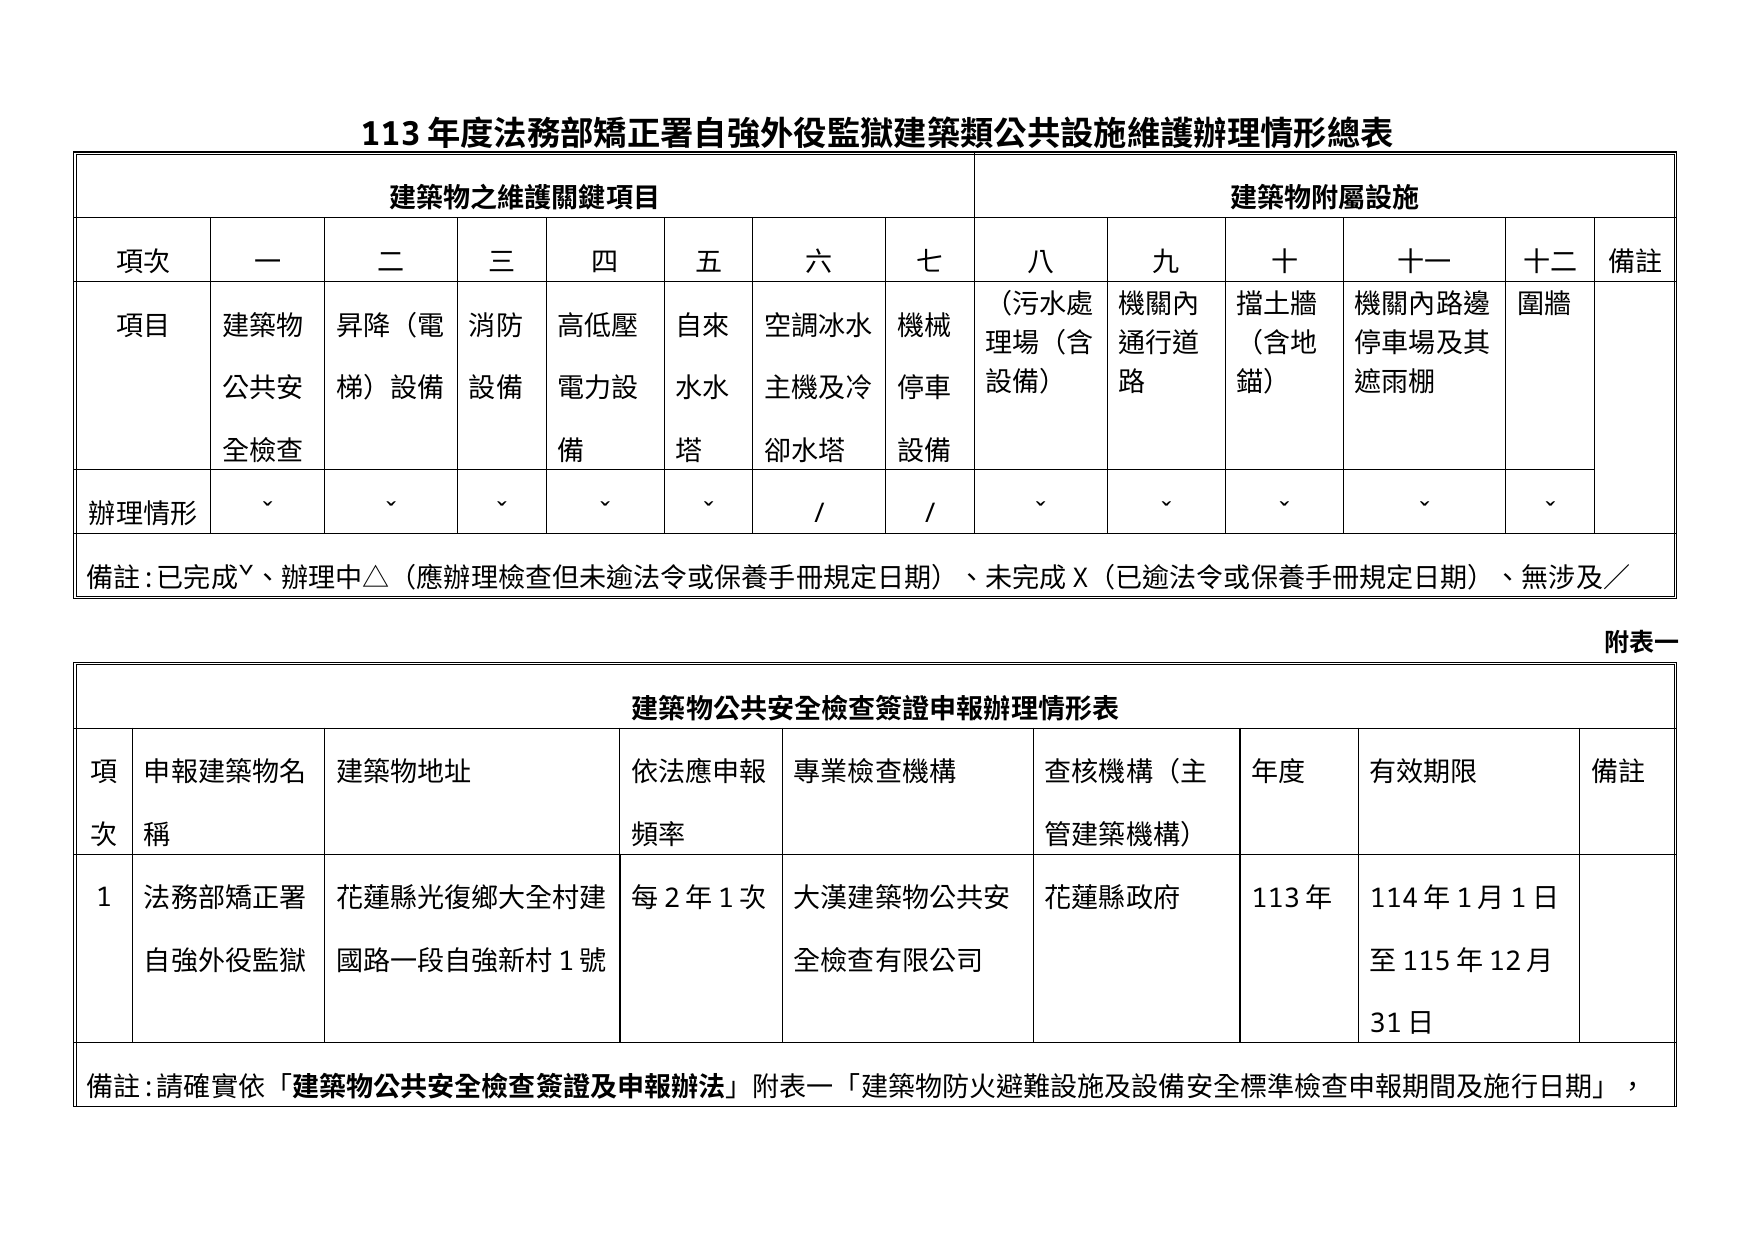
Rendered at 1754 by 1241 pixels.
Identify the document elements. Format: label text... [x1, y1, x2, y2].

table_cell 七 [886, 218, 974, 281]
table_cell （污水處理場（含設備） [975, 282, 1107, 469]
table_cell ˇ [665, 470, 752, 533]
table_cell / [886, 470, 974, 533]
table_cell 有效期限 [1359, 729, 1579, 853]
table_cell 機關內通行道路 [1108, 282, 1225, 469]
table_cell ˇ [975, 470, 1107, 533]
table_cell 備註 [1580, 729, 1674, 853]
table_cell [1595, 282, 1674, 533]
table_cell 花蓮縣光復鄉大全村建國路一段自強新村1號 [325, 855, 619, 1042]
table_cell 五 [665, 218, 752, 281]
table_cell 三 [458, 218, 546, 281]
table_cell 建築物地址 [325, 729, 619, 853]
table_cell 二 [325, 218, 457, 281]
table_cell 113年 [1241, 855, 1358, 1042]
table_cell 十一 [1344, 218, 1505, 281]
table_cell 擋土牆（含地錨） [1226, 282, 1343, 469]
table_cell 1 [77, 855, 132, 1042]
table_cell ˇ [1108, 470, 1225, 533]
table_cell 昇降（電梯）設備 [325, 282, 457, 469]
table_cell 114年1月1日至115年12月31日 [1359, 855, 1579, 1042]
table_cell ˇ [325, 470, 457, 533]
table_cell 六 [753, 218, 885, 281]
table_cell 花蓮縣政府 [1034, 855, 1239, 1042]
table_cell 備註:請確實依「建築物公共安全檢查簽證及申報辦法」附表一「建築物防火避難設施及設備安全標準檢查申報期間及施行日期」， [77, 1043, 1674, 1106]
table_cell 項目 [77, 282, 210, 469]
table_cell ˇ [211, 470, 324, 533]
table_cell / [753, 470, 885, 533]
table_cell 機械停車設備 [886, 282, 974, 469]
table_cell 依法應申報頻率 [620, 729, 782, 853]
table_cell 法務部矯正署自強外役監獄 [133, 855, 324, 1042]
table_cell 八 [975, 218, 1107, 281]
table_cell 機關內路邊停車場及其遮雨棚 [1344, 282, 1505, 469]
table_cell 年度 [1241, 729, 1358, 853]
table_cell 備註:已完成ˇ、辦理中△（應辦理檢查但未逾法令或保養手冊規定日期）、未完成Χ（已逾法令或保養手冊規定日期）、無涉及∕ [77, 534, 1674, 596]
table_cell 圍牆 [1506, 282, 1594, 469]
text 113年度法務部矯正署自強外役監獄建築類公共設施維護辦理情形總表 [75, 89, 1679, 151]
table_cell 辦理情形 [77, 470, 210, 533]
table_cell 一 [211, 218, 324, 281]
table_cell 空調冰水主機及冷卻水塔 [753, 282, 885, 469]
table_cell 十 [1226, 218, 1343, 281]
table_cell 高低壓電力設備 [547, 282, 664, 469]
table_cell 大漢建築物公共安全檢查有限公司 [783, 855, 1033, 1042]
table_cell 申報建築物名稱 [133, 729, 324, 853]
table_cell 九 [1108, 218, 1225, 281]
table_cell ˇ [547, 470, 664, 533]
table_cell 十二 [1506, 218, 1594, 281]
table_cell 每2年1次 [621, 855, 782, 1042]
table_cell 備註 [1595, 218, 1674, 281]
table_cell ˇ [1506, 470, 1594, 533]
table_cell 專業檢查機構 [783, 729, 1033, 853]
table_header 建築物附屬設施 [975, 155, 1674, 217]
table_cell ˇ [1344, 470, 1505, 533]
table_cell ˇ [1226, 470, 1343, 533]
table_cell 建築物公共安全檢查 [211, 282, 324, 469]
table_cell 項次 [77, 218, 210, 281]
table_cell 查核機構（主管建築機構） [1034, 729, 1239, 853]
table_header 建築物之維護關鍵項目 [77, 155, 974, 217]
table_header 建築物公共安全檢查簽證申報辦理情形表 [77, 665, 1674, 727]
table_cell 消防設備 [458, 282, 546, 469]
table_cell ˇ [458, 470, 546, 533]
table_cell 四 [547, 218, 664, 281]
table_cell 自來水水塔 [665, 282, 752, 469]
table_cell 項次 [77, 729, 132, 853]
table_cell [1580, 855, 1674, 1042]
text 附表一 [75, 599, 1679, 662]
